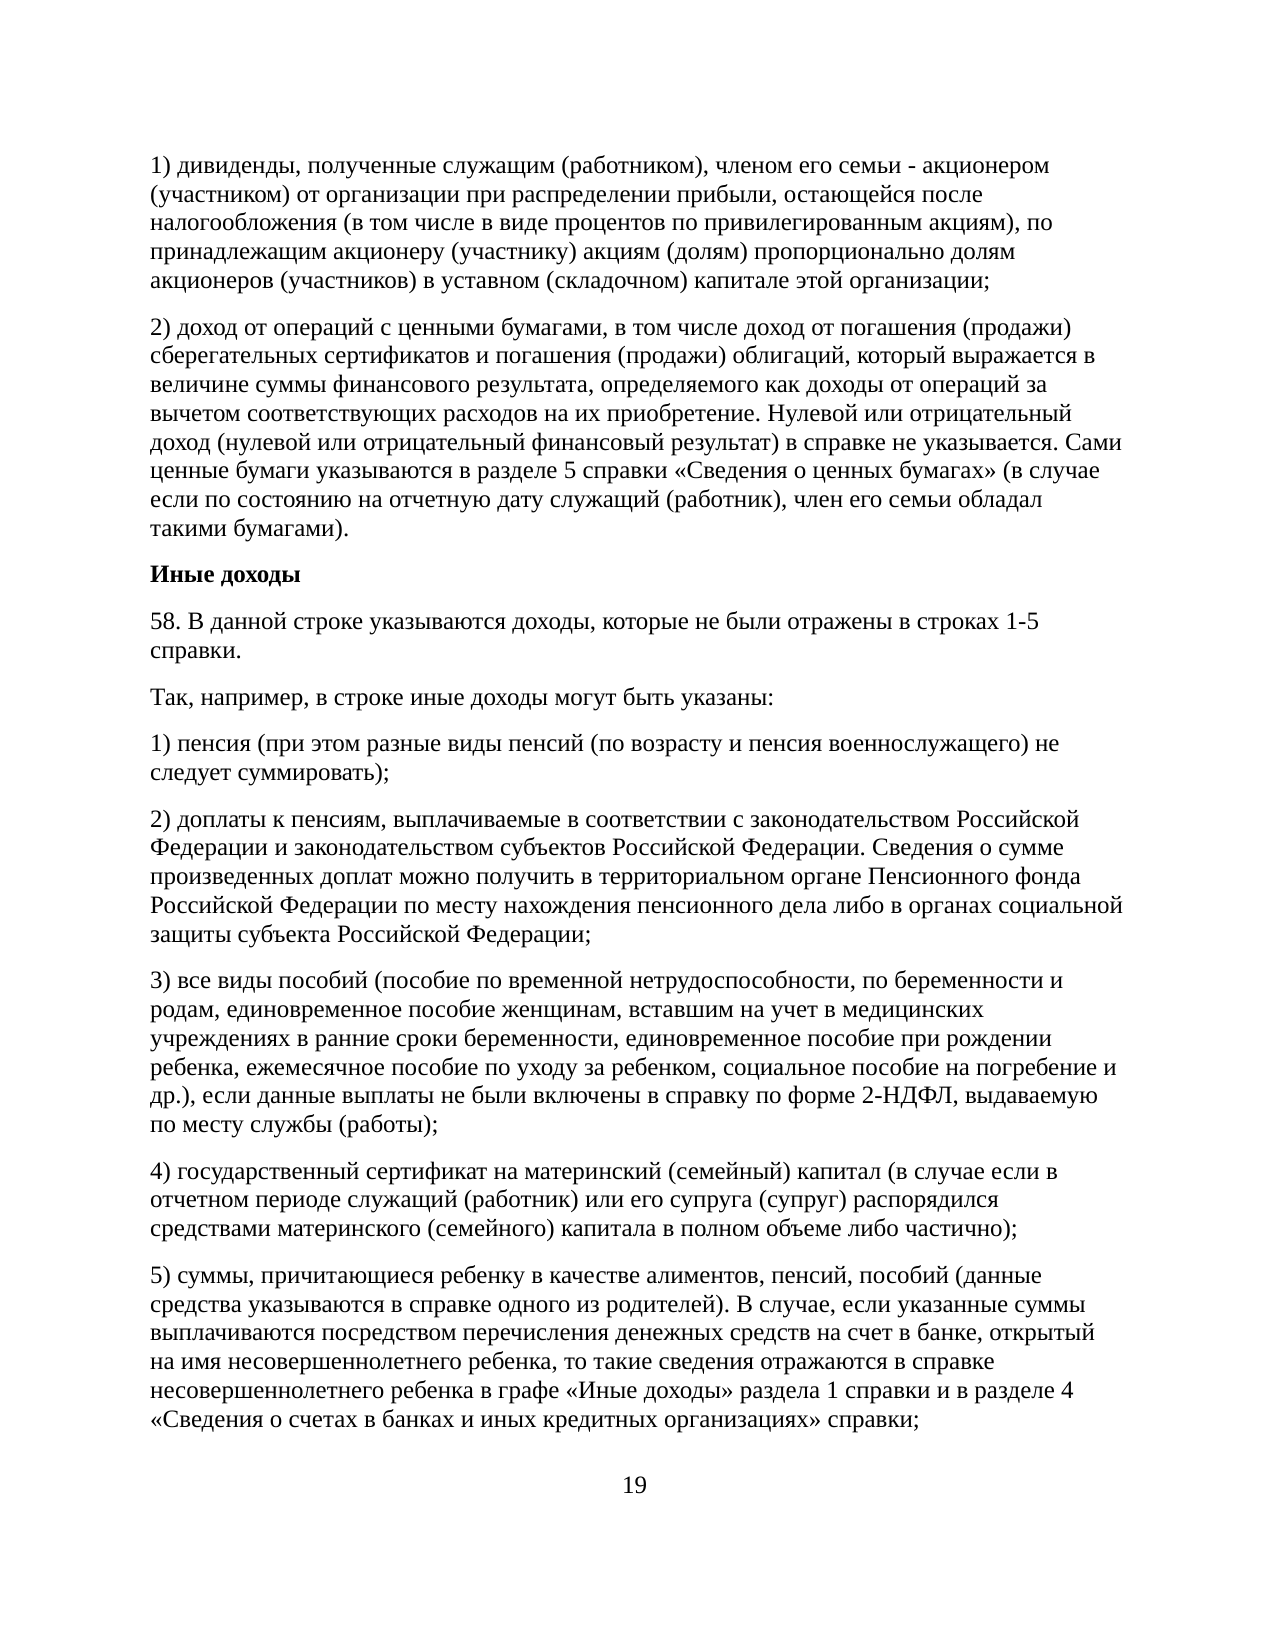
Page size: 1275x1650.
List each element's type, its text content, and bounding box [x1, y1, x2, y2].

text Так, например, в строке иные доходы могут быть указаны: [150, 682, 1125, 710]
text 4) государственный сертификат на материнский (семейный) капитал (в случае если в отчетном периоде служащий (работник) или его супруга (супруг) распорядился средствами материнского (семейного) капитала в полном объеме либо частично); [150, 1156, 1125, 1242]
text 5) суммы, причитающиеся ребенку в качестве алиментов, пенсий, пособий (данные средства указываются в справке одного из родителей). В случае, если указанные суммы выплачиваются посредством перечисления денежных средств на счет в банке, открытый на имя несовершеннолетнего ребенка, то такие сведения отражаются в справке несовершеннолетнего ребенка в графе «Иные доходы» раздела 1 справки и в разделе 4 «Сведения о счетах в банках и иных кредитных организациях» справки; [150, 1260, 1125, 1432]
text 3) все виды пособий (пособие по временной нетрудоспособности, по беременности и родам, единовременное пособие женщинам, вставшим на учет в медицинских учреждениях в ранние сроки беременности, единовременное пособие при рождении ребенка, ежемесячное пособие по уходу за ребенком, социальное пособие на погребение и др.), если данные выплаты не были включены в справку по форме 2-НДФЛ, выдаваемую по месту службы (работы); [150, 965, 1125, 1138]
text 1) пенсия (при этом разные виды пенсий (по возрасту и пенсия военнослужащего) не следует суммировать); [150, 728, 1125, 786]
text 1) дивиденды, полученные служащим (работником), членом его семьи - акционером (участником) от организации при распределении прибыли, остающейся после налогообложения (в том числе в виде процентов по привилегированным акциям), по принадлежащим акционеру (участнику) акциям (долям) пропорционально долям акционеров (участников) в уставном (складочном) капитале этой организации; [150, 150, 1125, 294]
text 58. В данной строке указываются доходы, которые не были отражены в строках 1-5 справки. [150, 606, 1125, 664]
text Иные доходы [150, 559, 1125, 588]
text 2) доход от операций с ценными бумагами, в том числе доход от погашения (продажи) сберегательных сертификатов и погашения (продажи) облигаций, который выражается в величине суммы финансового результата, определяемого как доходы от операций за вычетом соответствующих расходов на их приобретение. Нулевой или отрицательный доход (нулевой или отрицательный финансовый результат) в справке не указывается. Сами ценные бумаги указываются в разделе 5 справки «Сведения о ценных бумагах» (в случае если по состоянию на отчетную дату служащий (работник), член его семьи обладал такими бумагами). [150, 312, 1125, 542]
text 2) доплаты к пенсиям, выплачиваемые в соответствии с законодательством Российской Федерации и законодательством субъектов Российской Федерации. Сведения о сумме произведенных доплат можно получить в территориальном органе Пенсионного фонда Российской Федерации по месту нахождения пенсионного дела либо в органах социальной защиты субъекта Российской Федерации; [150, 804, 1125, 947]
